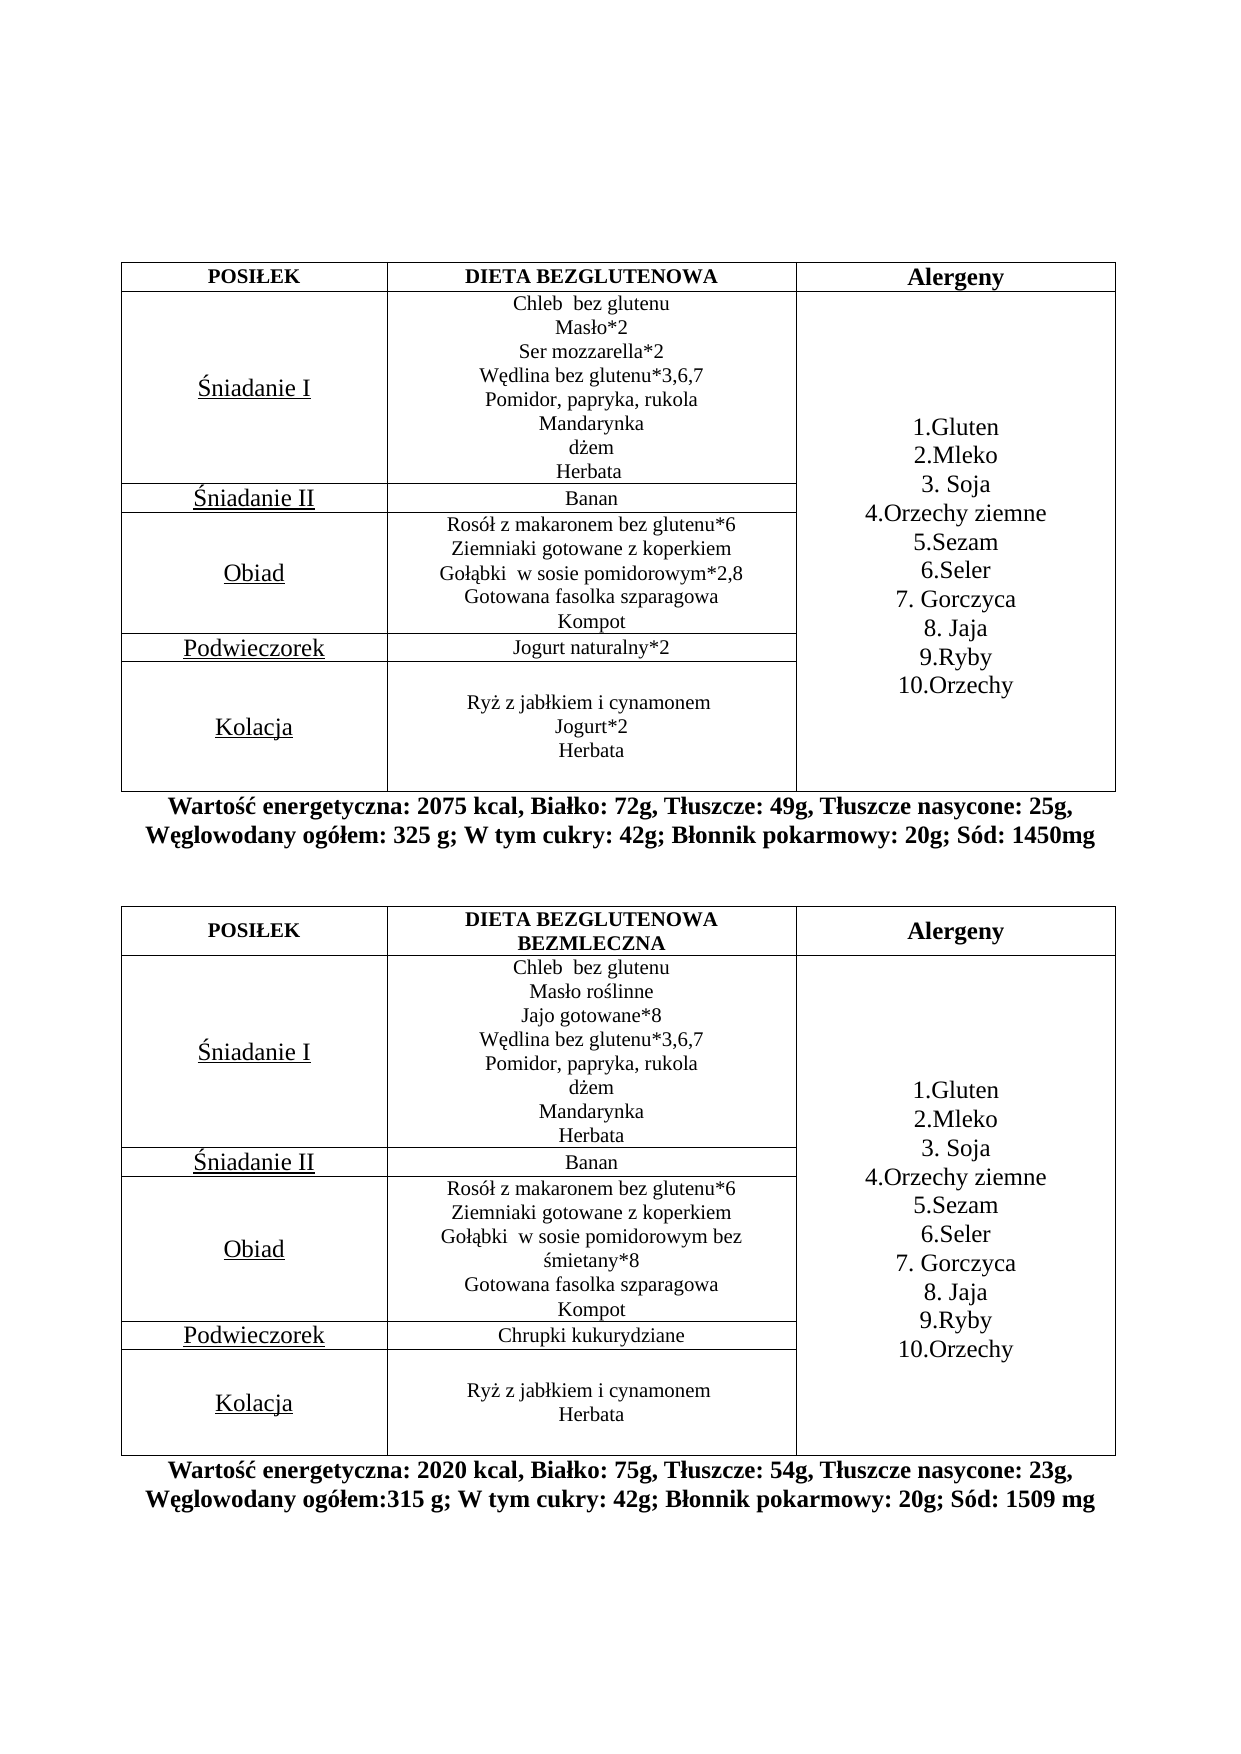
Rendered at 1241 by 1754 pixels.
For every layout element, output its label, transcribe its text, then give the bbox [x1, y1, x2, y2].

table_cell 1.Gluten 2.Mleko 3. Soja 4.Orzechy ziemne 5.Sezam 6.Seler 7. Gorczyca 8. Jaja 9.Ryby 10.Orzechy [797, 956, 1115, 1455]
table_cell Chleb bez glutenu Masło*2 Ser mozzarella*2 Wędlina bez glutenu*3,6,7 Pomidor, papryka, rukola Mandarynka dżem Herbata [388, 292, 796, 483]
table_cell Kolacja [122, 1350, 387, 1455]
text Wartość energetyczna: 2020 kcal, Białko: 75g, Tłuszcze: 54g, Tłuszcze nasycone: 23g, Węglowodany ogółem:315 g; W tym cukry: 42g; Błonnik pokarmowy: 20g; Sód: 1509 mg [118, 1455, 1122, 1513]
table_cell Obiad [122, 1177, 387, 1321]
table_header POSIŁEK [122, 263, 387, 291]
table_cell Ryż z jabłkiem i cynamonem Jogurt*2 Herbata [388, 662, 796, 791]
table_cell Śniadanie I [122, 956, 387, 1147]
table_cell Podwieczorek [122, 1322, 387, 1349]
text Wartość energetyczna: 2075 kcal, Białko: 72g, Tłuszcze: 49g, Tłuszcze nasycone: 25g, Węglowodany ogółem: 325 g; W tym cukry: 42g; Błonnik pokarmowy: 20g; Sód: 1450mg [118, 791, 1122, 849]
table_cell Banan [388, 484, 796, 512]
table_cell Chleb bez glutenu Masło roślinne Jajo gotowane*8 Wędlina bez glutenu*3,6,7 Pomidor, papryka, rukola dżem Mandarynka Herbata [388, 956, 796, 1147]
table_cell Chrupki kukurydziane [388, 1322, 796, 1349]
table_header POSIŁEK [122, 907, 387, 954]
table_cell 1.Gluten 2.Mleko 3. Soja 4.Orzechy ziemne 5.Sezam 6.Seler 7. Gorczyca 8. Jaja 9.Ryby 10.Orzechy [797, 292, 1115, 791]
table_cell Śniadanie I [122, 292, 387, 483]
table_header DIETA BEZGLUTENOWA [388, 263, 796, 291]
table_header Alergeny [797, 263, 1115, 291]
table_cell Kolacja [122, 662, 387, 791]
table_cell Obiad [122, 513, 387, 633]
table_cell Rosół z makaronem bez glutenu*6 Ziemniaki gotowane z koperkiem Gołąbki w sosie pomidorowym bez śmietany*8 Gotowana fasolka szparagowa Kompot [388, 1177, 796, 1321]
table_cell Jogurt naturalny*2 [388, 634, 796, 661]
table_cell Śniadanie II [122, 1148, 387, 1176]
table_header Alergeny [797, 907, 1115, 954]
table_cell Banan [388, 1148, 796, 1176]
table_cell Śniadanie II [122, 484, 387, 512]
table_cell Ryż z jabłkiem i cynamonem Herbata [388, 1350, 796, 1455]
table_cell Podwieczorek [122, 634, 387, 661]
table_header DIETA BEZGLUTENOWA BEZMLECZNA [388, 907, 796, 954]
table_cell Rosół z makaronem bez glutenu*6 Ziemniaki gotowane z koperkiem Gołąbki w sosie pomidorowym*2,8 Gotowana fasolka szparagowa Kompot [388, 513, 796, 633]
